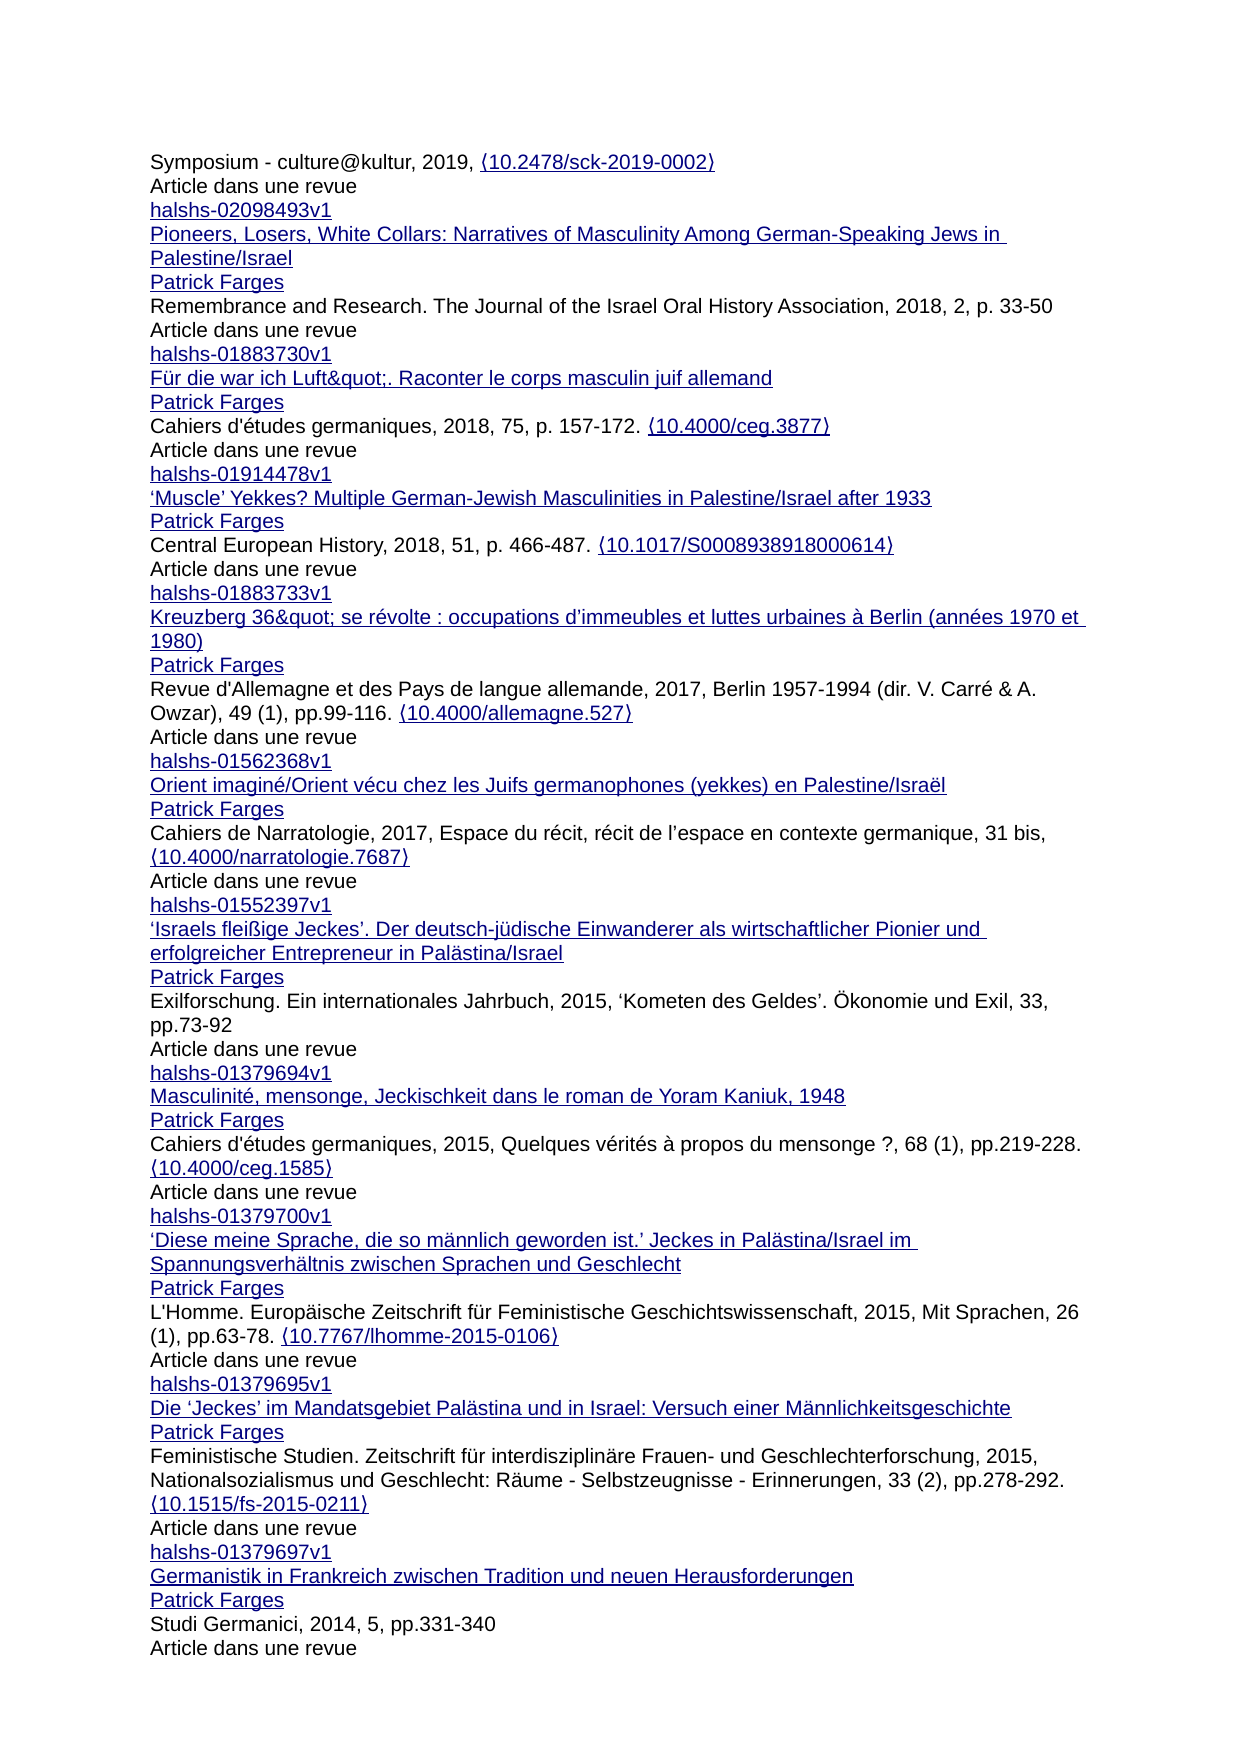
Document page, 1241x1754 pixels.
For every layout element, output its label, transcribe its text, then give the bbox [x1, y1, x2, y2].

table_cell Kreuzberg 36&quot; se révolte : occupations d’immeubles et luttes urbaines à Berlin (années 1970 et 1980) Patrick Farges Revue d'Allemagne et des Pays de langue allemande, 2017, Berlin 1957-1994 (dir. V. Carré & A. Owzar), 49 (1), pp.99-116. ⟨10.4000/allemagne.527⟩ Article dans une revue halshs-01562368v1 [150, 605, 1090, 773]
table_cell Pioneers, Losers, White Collars: Narratives of Masculinity Among German-Speaking Jews in Palestine/Israel Patrick Farges Remembrance and Research. The Journal of the Israel Oral History Association, 2018, 2, p. 33-50 Article dans une revue halshs-01883730v1 [150, 222, 1090, 366]
table_cell Die ‘Jeckes’ im Mandatsgebiet Palästina und in Israel: Versuch einer Männlichkeitsgeschichte Patrick Farges Feministische Studien. Zeitschrift für interdisziplinäre Frauen- und Geschlechterforschung, 2015, Nationalsozialismus und Geschlecht: Räume - Selbstzeugnisse - Erinnerungen, 33 (2), pp.278-292. ⟨10.1515/fs-2015-0211⟩ Article dans une revue halshs-01379697v1 [150, 1396, 1090, 1563]
table_cell Germanistik in Frankreich zwischen Tradition und neuen Herausforderungen Patrick Farges Studi Germanici, 2014, 5, pp.331-340 Article dans une revue [150, 1564, 1090, 1659]
table_cell ‘Muscle’ Yekkes? Multiple German-Jewish Masculinities in Palestine/Israel after 1933 Patrick Farges Central European History, 2018, 51, p. 466-487. ⟨10.1017/S0008938918000614⟩ Article dans une revue halshs-01883733v1 [150, 485, 1090, 605]
table_cell Für die war ich Luft&quot;. Raconter le corps masculin juif allemand Patrick Farges Cahiers d'études germaniques, 2018, 75, p. 157-172. ⟨10.4000/ceg.3877⟩ Article dans une revue halshs-01914478v1 [150, 366, 1090, 485]
table_cell ‘Diese meine Sprache, die so männlich geworden ist.’ Jeckes in Palästina/Israel im Spannungsverhältnis zwischen Sprachen und Geschlecht Patrick Farges L'Homme. Europäische Zeitschrift für Feministische Geschichtswissenschaft, 2015, Mit Sprachen, 26 (1), pp.63-78. ⟨10.7767/lhomme-2015-0106⟩ Article dans une revue halshs-01379695v1 [150, 1228, 1090, 1396]
table_cell Orient imaginé/Orient vécu chez les Juifs germanophones (yekkes) en Palestine/Israël Patrick Farges Cahiers de Narratologie, 2017, Espace du récit, récit de l’espace en contexte germanique, 31 bis, ⟨10.4000/narratologie.7687⟩ Article dans une revue halshs-01552397v1 [150, 773, 1090, 917]
table_cell Symposium - culture@kultur, 2019, ⟨10.2478/sck-2019-0002⟩ Article dans une revue halshs-02098493v1 [150, 150, 1090, 222]
table_cell ‘Israels fleißige Jeckes’. Der deutsch-jüdische Einwanderer als wirtschaftlicher Pionier und erfolgreicher Entrepreneur in Palästina/Israel Patrick Farges Exilforschung. Ein internationales Jahrbuch, 2015, ‘Kometen des Geldes’. Ökonomie und Exil, 33, pp.73-92 Article dans une revue halshs-01379694v1 [150, 917, 1090, 1084]
table_cell Masculinité, mensonge, Jeckischkeit dans le roman de Yoram Kaniuk, 1948 Patrick Farges Cahiers d'études germaniques, 2015, Quelques vérités à propos du mensonge ?, 68 (1), pp.219-228. ⟨10.4000/ceg.1585⟩ Article dans une revue halshs-01379700v1 [150, 1084, 1090, 1228]
